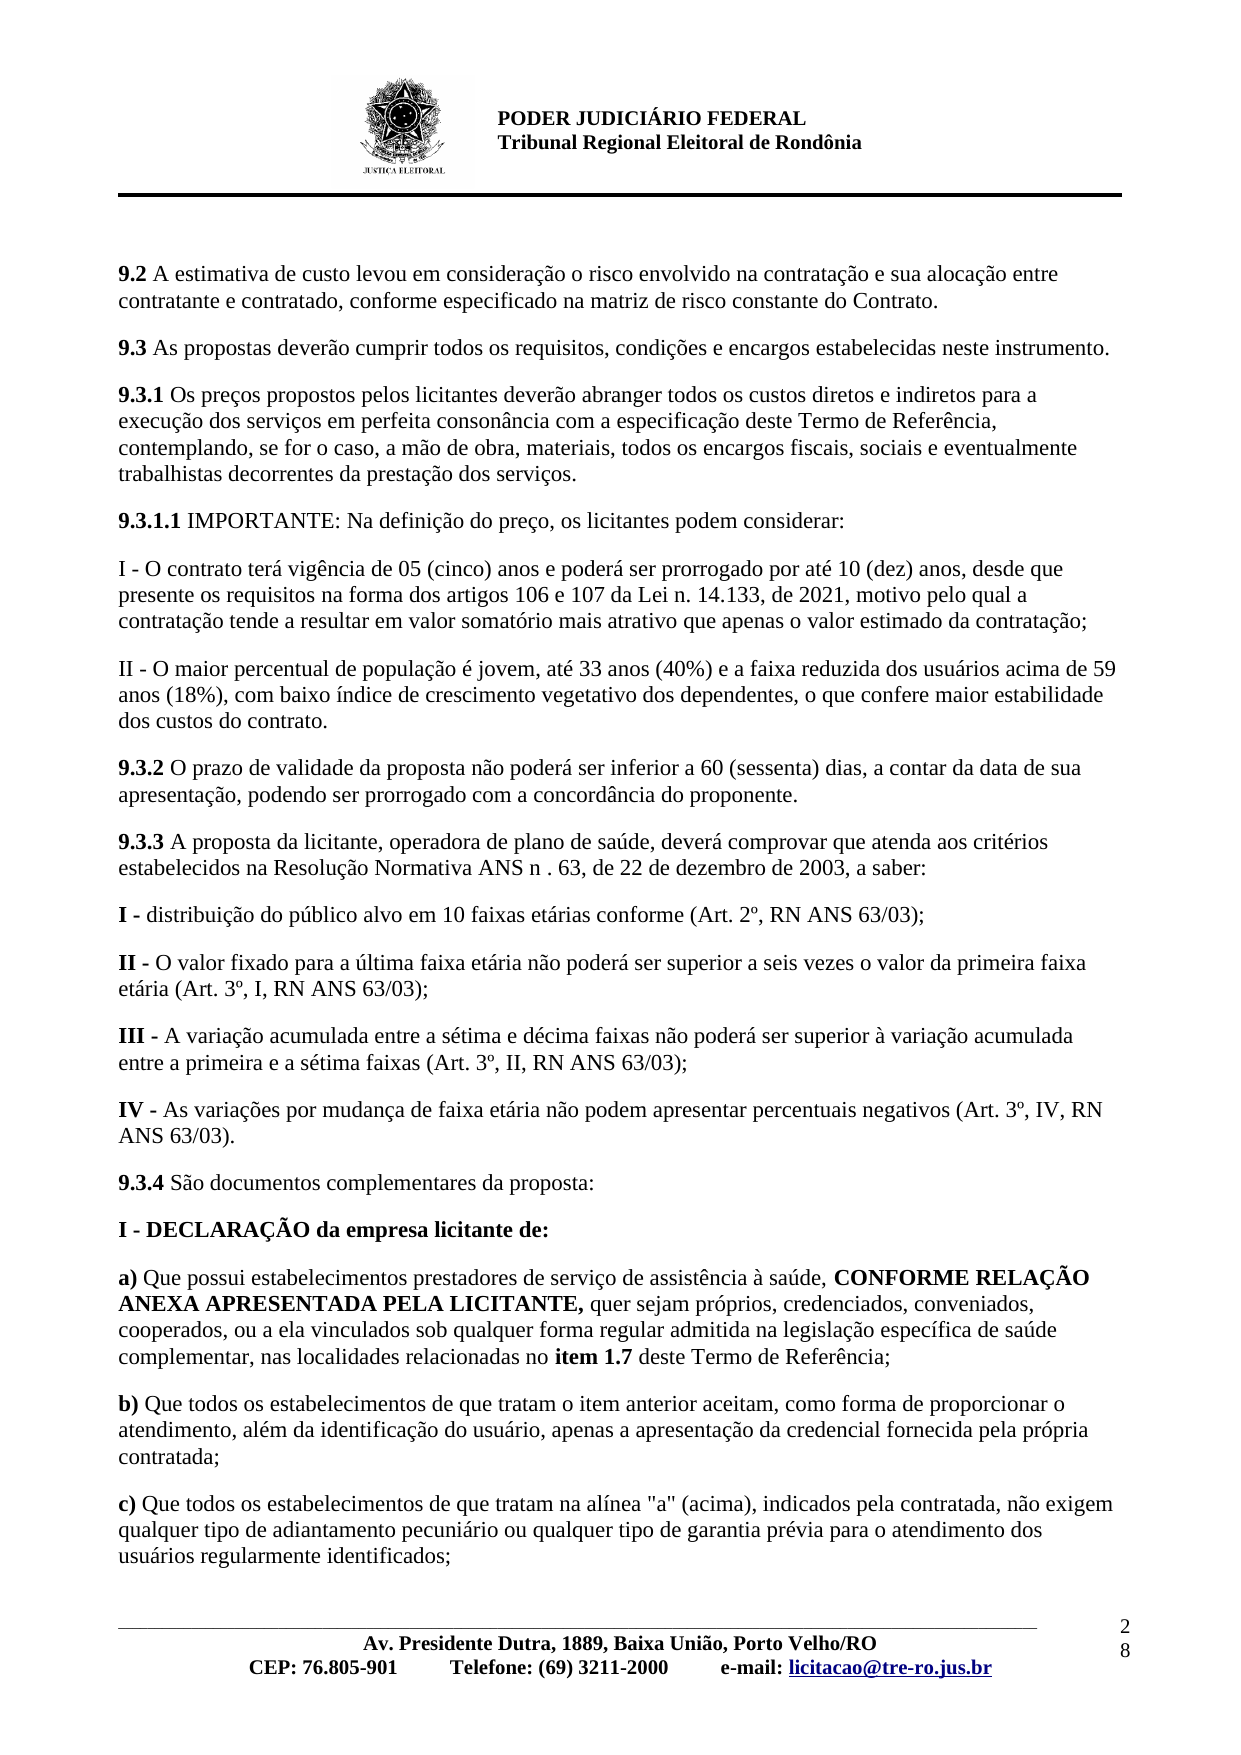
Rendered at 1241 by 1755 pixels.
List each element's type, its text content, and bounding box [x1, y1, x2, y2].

text 9.3.1.1 IMPORTANTE: Na definição do preço, os licitantes podem considerar: [118, 507, 1122, 534]
text I - distribuição do público alvo em 10 faixas etárias conforme (Art. 2º, RN ANS 63/03); [118, 902, 1122, 928]
text 9.3.1 Os preços propostos pelos licitantes deverão abranger todos os custos diretos e indiretos para a execução dos serviços em perfeita consonância com a especificação deste Termo de Referência, contemplando, se for o caso, a mão de obra, materiais, todos os encargos fiscais, sociais e eventualmente trabalhistas decorrentes da prestação dos serviços. [118, 381, 1122, 487]
text c) Que todos os estabelecimentos de que tratam na alínea "a" (acima), indicados pela contratada, não exigem qualquer tipo de adiantamento pecuniário ou qualquer tipo de garantia prévia para o atendimento dos usuários regularmente identificados; [118, 1490, 1122, 1569]
text 9.3 As propostas deverão cumprir todos os requisitos, condições e encargos estabelecidas neste instrumento. [118, 334, 1122, 360]
text 9.3.3 A proposta da licitante, operadora de plano de saúde, deverá comprovar que atenda aos critérios estabelecidos na Resolução Normativa ANS n . 63, de 22 de dezembro de 2003, a saber: [118, 828, 1122, 881]
text 9.3.4 São documentos complementares da proposta: [118, 1169, 1122, 1196]
text IV - As variações por mudança de faixa etária não podem apresentar percentuais negativos (Art. 3º, IV, RN ANS 63/03). [118, 1096, 1122, 1148]
text II - O valor fixado para a última faixa etária não poderá ser superior a seis vezes o valor da primeira faixa etária (Art. 3º, I, RN ANS 63/03); [118, 949, 1122, 1001]
text a) Que possui estabelecimentos prestadores de serviço de assistência à saúde, CONFORME RELAÇÃO ANEXA APRESENTADA PELA LICITANTE, quer sejam próprios, credenciados, conveniados, cooperados, ou a ela vinculados sob qualquer forma regular admitida na legislação específica de saúde complementar, nas localidades relacionadas no item 1.7 deste Termo de Referência; [118, 1264, 1122, 1369]
text b) Que todos os estabelecimentos de que tratam o item anterior aceitam, como forma de proporcionar o atendimento, além da identificação do usuário, apenas a apresentação da credencial fornecida pela própria contratada; [118, 1390, 1122, 1469]
text I - O contrato terá vigência de 05 (cinco) anos e poderá ser prorrogado por até 10 (dez) anos, desde que presente os requisitos na forma dos artigos 106 e 107 da Lei n. 14.133, de 2021, motivo pelo qual a contratação tende a resultar em valor somatório mais atrativo que apenas o valor estimado da contratação; [118, 555, 1122, 634]
text I - DECLARAÇÃO da empresa licitante de: [118, 1217, 1122, 1243]
text 9.2 A estimativa de custo levou em consideração o risco envolvido na contratação e sua alocação entre contratante e contratado, conforme especificado na matriz de risco constante do Contrato. [118, 261, 1122, 313]
text 9.3.2 O prazo de validade da proposta não poderá ser inferior a 60 (sessenta) dias, a contar da data de sua apresentação, podendo ser prorrogado com a concordância do proponente. [118, 754, 1122, 807]
text III - A variação acumulada entre a sétima e décima faixas não poderá ser superior à variação acumulada entre a primeira e a sétima faixas (Art. 3º, II, RN ANS 63/03); [118, 1022, 1122, 1075]
text II - O maior percentual de população é jovem, até 33 anos (40%) e a faixa reduzida dos usuários acima de 59 anos (18%), com baixo índice de crescimento vegetativo dos dependentes, o que confere maior estabilidade dos custos do contrato. [118, 654, 1122, 734]
